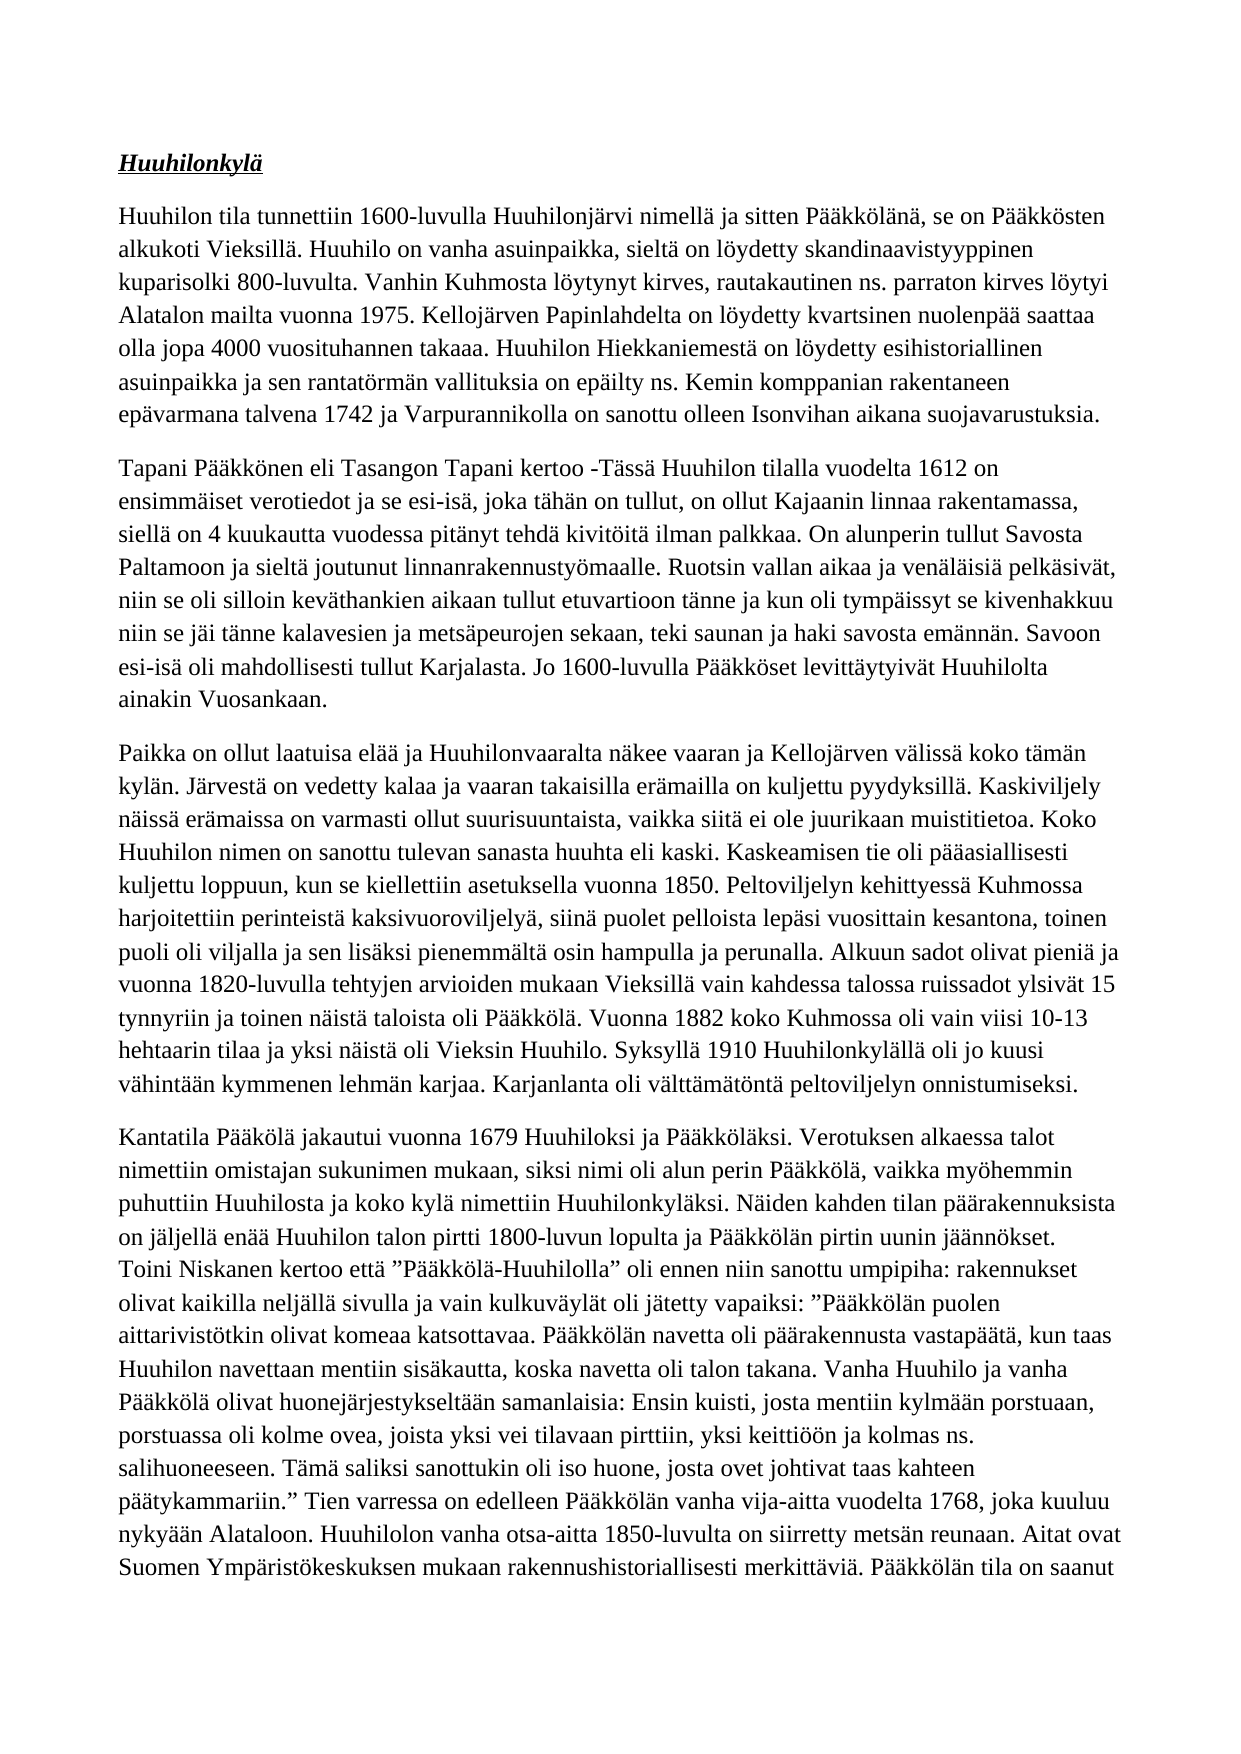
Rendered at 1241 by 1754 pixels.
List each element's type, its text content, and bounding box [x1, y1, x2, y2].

text Tapani Pääkkönen eli Tasangon Tapani kertoo -Tässä Huuhilon tilalla vuodelta 1612 on ensimmäiset verotiedot ja se esi-isä, joka tähän on tullut, on ollut Kajaanin linnaa rakentamassa, siellä on 4 kuukautta vuodessa pitänyt tehdä kivitöitä ilman palkkaa. On alunperin tullut Savosta Paltamoon ja sieltä joutunut linnanrakennustyömaalle. Ruotsin vallan aikaa ja venäläisiä pelkäsivät, niin se oli silloin keväthankien aikaan tullut etuvartioon tänne ja kun oli tympäissyt se kivenhakkuu niin se jäi tänne kalavesien ja metsäpeurojen sekaan, teki saunan ja haki savosta emännän. Savoon esi-isä oli mahdollisesti tullut Karjalasta. Jo 1600-luvulla Pääkköset levittäytyivät Huuhilolta ainakin Vuosankaan. [118, 453, 1122, 713]
text Paikka on ollut laatuisa elää ja Huuhilonvaaralta näkee vaaran ja Kellojärven välissä koko tämän kylän. Järvestä on vedetty kalaa ja vaaran takaisilla erämailla on kuljettu pyydyksillä. Kaskiviljely näissä erämaissa on varmasti ollut suurisuuntaista, vaikka siitä ei ole juurikaan muistitietoa. Koko Huuhilon nimen on sanottu tulevan sanasta huuhta eli kaski. Kaskeamisen tie oli pääasiallisesti kuljettu loppuun, kun se kiellettiin asetuksella vuonna 1850. Peltoviljelyn kehittyessä Kuhmossa harjoitettiin perinteistä kaksivuoroviljelyä, siinä puolet pelloista lepäsi vuosittain kesantona, toinen puoli oli viljalla ja sen lisäksi pienemmältä osin hampulla ja perunalla. Alkuun sadot olivat pieniä ja vuonna 1820-luvulla tehtyjen arvioiden mukaan Vieksillä vain kahdessa talossa ruissadot ylsivät 15 tynnyriin ja toinen näistä taloista oli Pääkkölä. Vuonna 1882 koko Kuhmossa oli vain viisi 10-13 hehtaarin tilaa ja yksi näistä oli Vieksin Huuhilo. Syksyllä 1910 Huuhilonkylällä oli jo kuusi vähintään kymmenen lehmän karjaa. Karjanlanta oli välttämätöntä peltoviljelyn onnistumiseksi. [118, 738, 1122, 1097]
text Huuhilon tila tunnettiin 1600-luvulla Huuhilonjärvi nimellä ja sitten Pääkkölänä, se on Pääkkösten alkukoti Vieksillä. Huuhilo on vanha asuinpaikka, sieltä on löydetty skandinaavistyyppinen kuparisolki 800-luvulta. Vanhin Kuhmosta löytynyt kirves, rautakautinen ns. parraton kirves löytyi Alatalon mailta vuonna 1975. Kellojärven Papinlahdelta on löydetty kvartsinen nuolenpää saattaa olla jopa 4000 vuosituhannen takaaa. Huuhilon Hiekkaniemestä on löydetty esihistoriallinen asuinpaikka ja sen rantatörmän vallituksia on epäilty ns. Kemin komppanian rakentaneen epävarmana talvena 1742 ja Varpurannikolla on sanottu olleen Isonvihan aikana suojavarustuksia. [118, 201, 1122, 428]
text Huuhilonkylä [118, 148, 1122, 176]
text Kantatila Pääkölä jakautui vuonna 1679 Huuhiloksi ja Pääkköläksi. Verotuksen alkaessa talot nimettiin omistajan sukunimen mukaan, siksi nimi oli alun perin Pääkkölä, vaikka myöhemmin puhuttiin Huuhilosta ja koko kylä nimettiin Huuhilonkyläksi. Näiden kahden tilan päärakennuksista on jäljellä enää Huuhilon talon pirtti 1800-luvun lopulta ja Pääkkölän pirtin uunin jäännökset. Toini Niskanen kertoo että ”Pääkkölä-Huuhilolla” oli ennen niin sanottu umpipiha: rakennukset olivat kaikilla neljällä sivulla ja vain kulkuväylät oli jätetty vapaiksi: ”Pääkkölän puolen aittarivistötkin olivat komeaa katsottavaa. Pääkkölän navetta oli päärakennusta vastapäätä, kun taas Huuhilon navettaan mentiin sisäkautta, koska navetta oli talon takana. Vanha Huuhilo ja vanha Pääkkölä olivat huonejärjestykseltään samanlaisia: Ensin kuisti, josta mentiin kylmään porstuaan, porstuassa oli kolme ovea, joista yksi vei tilavaan pirttiin, yksi keittiöön ja kolmas ns. salihuoneeseen. Tämä saliksi sanottukin oli iso huone, josta ovet johtivat taas kahteen päätykammariin.” Tien varressa on edelleen Pääkkölän vanha vija-aitta vuodelta 1768, joka kuuluu nykyään Alataloon. Huuhilolon vanha otsa-aitta 1850-luvulta on siirretty metsän reunaan. Aitat ovat Suomen Ympäristökeskuksen mukaan rakennushistoriallisesti merkittäviä. Pääkkölän tila on saanut [118, 1122, 1122, 1581]
